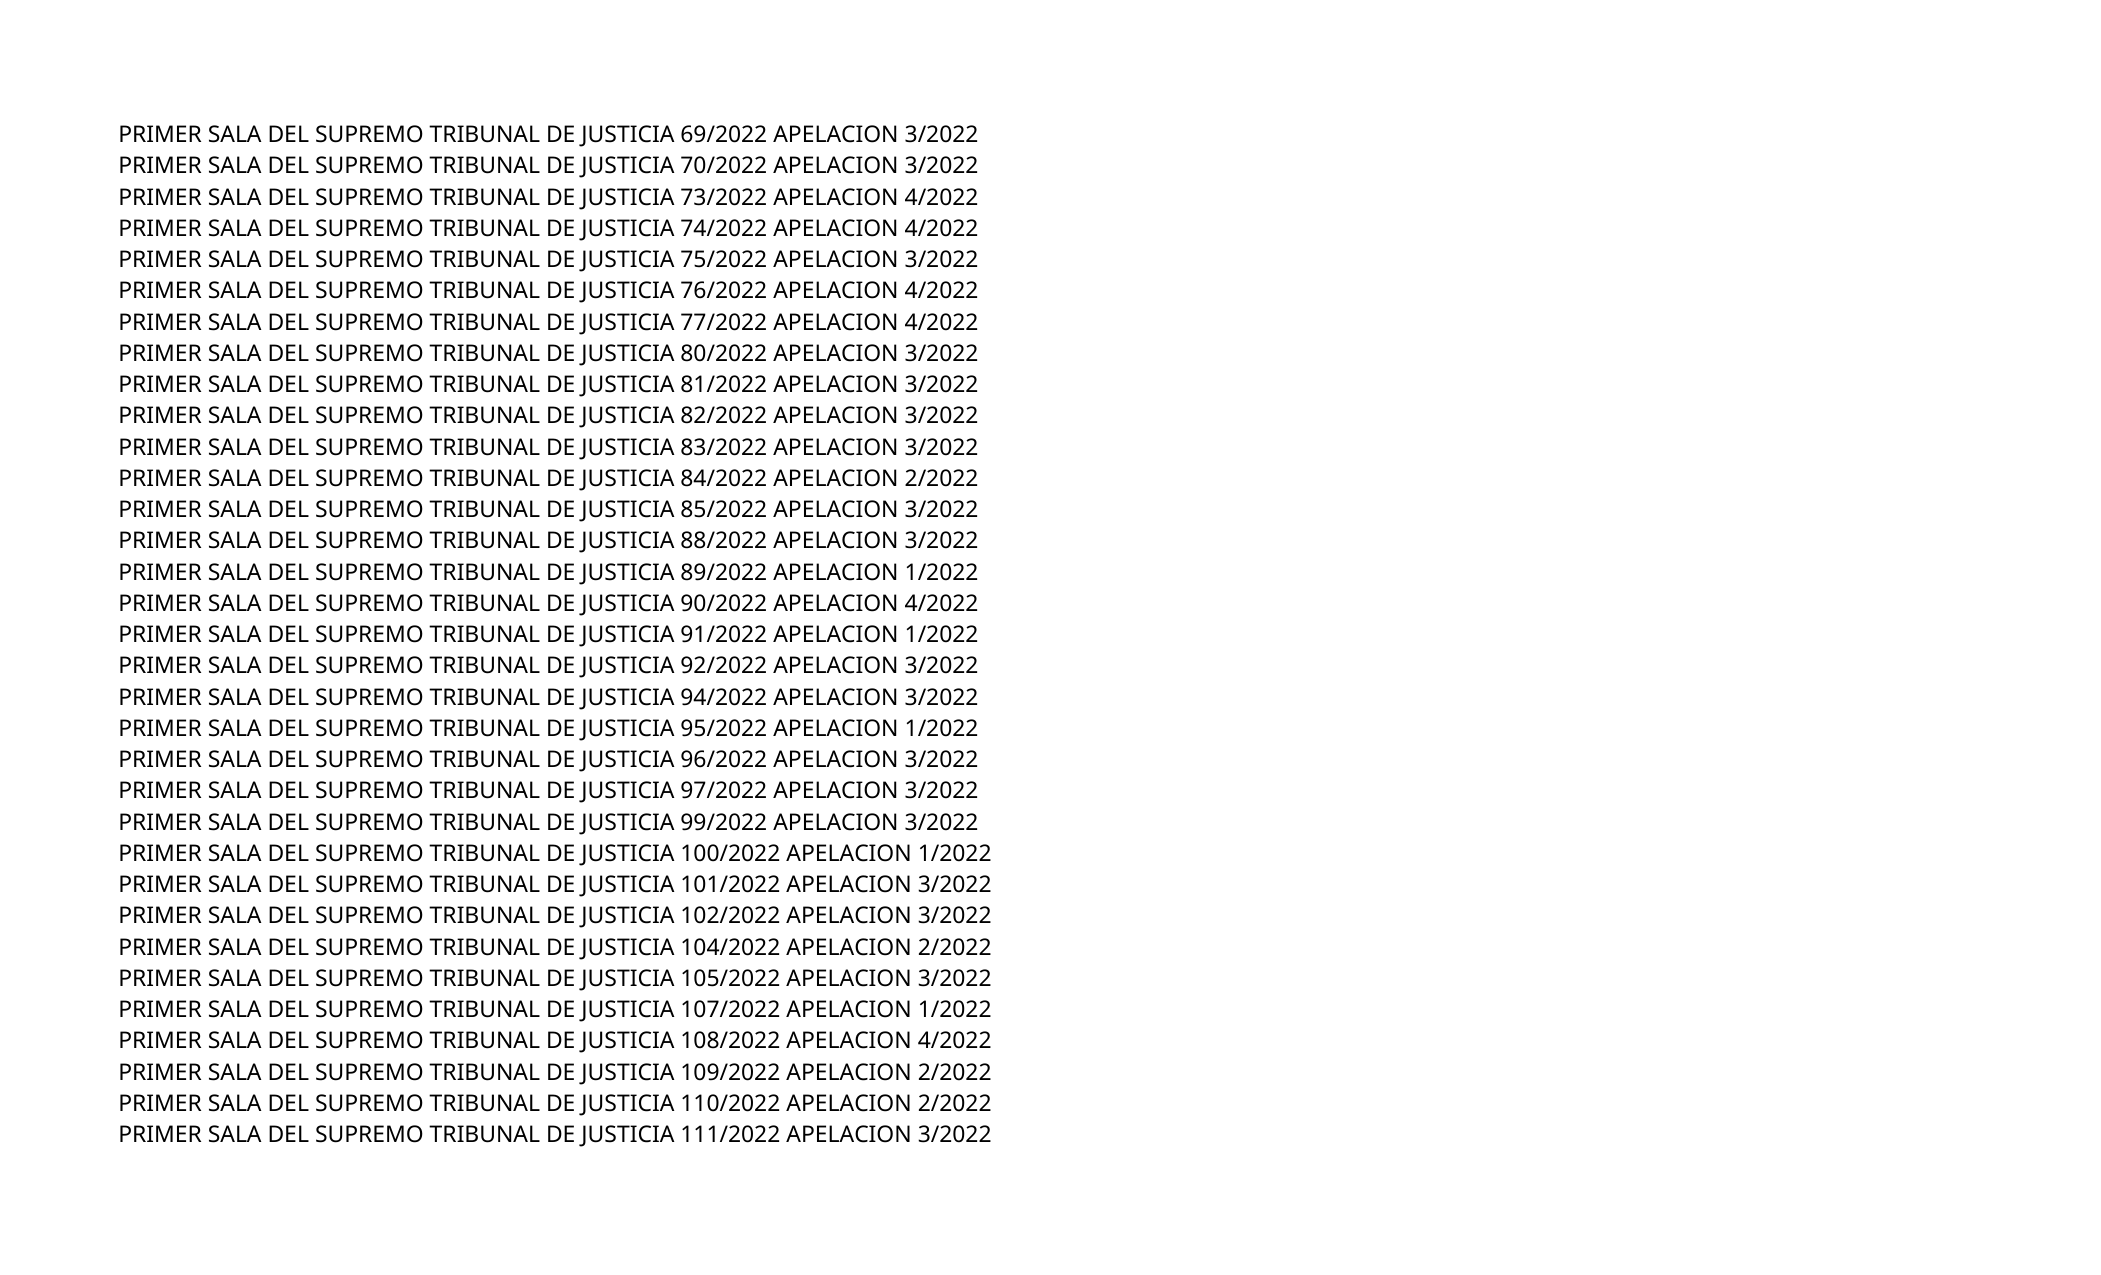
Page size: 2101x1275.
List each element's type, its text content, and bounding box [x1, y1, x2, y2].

text PRIMER SALA DEL SUPREMO TRIBUNAL DE JUSTICIA 89/2022 APELACION 1/2022 [118, 556, 1982, 587]
text PRIMER SALA DEL SUPREMO TRIBUNAL DE JUSTICIA 74/2022 APELACION 4/2022 [118, 212, 1982, 243]
text PRIMER SALA DEL SUPREMO TRIBUNAL DE JUSTICIA 104/2022 APELACION 2/2022 [118, 931, 1982, 962]
text PRIMER SALA DEL SUPREMO TRIBUNAL DE JUSTICIA 76/2022 APELACION 4/2022 [118, 274, 1982, 306]
text PRIMER SALA DEL SUPREMO TRIBUNAL DE JUSTICIA 75/2022 APELACION 3/2022 [118, 243, 1982, 274]
text PRIMER SALA DEL SUPREMO TRIBUNAL DE JUSTICIA 100/2022 APELACION 1/2022 [118, 837, 1982, 868]
text PRIMER SALA DEL SUPREMO TRIBUNAL DE JUSTICIA 82/2022 APELACION 3/2022 [118, 399, 1982, 431]
text PRIMER SALA DEL SUPREMO TRIBUNAL DE JUSTICIA 110/2022 APELACION 2/2022 [118, 1087, 1982, 1118]
text PRIMER SALA DEL SUPREMO TRIBUNAL DE JUSTICIA 85/2022 APELACION 3/2022 [118, 493, 1982, 524]
text PRIMER SALA DEL SUPREMO TRIBUNAL DE JUSTICIA 105/2022 APELACION 3/2022 [118, 962, 1982, 993]
text PRIMER SALA DEL SUPREMO TRIBUNAL DE JUSTICIA 83/2022 APELACION 3/2022 [118, 431, 1982, 462]
text PRIMER SALA DEL SUPREMO TRIBUNAL DE JUSTICIA 109/2022 APELACION 2/2022 [118, 1056, 1982, 1087]
text PRIMER SALA DEL SUPREMO TRIBUNAL DE JUSTICIA 91/2022 APELACION 1/2022 [118, 618, 1982, 649]
text PRIMER SALA DEL SUPREMO TRIBUNAL DE JUSTICIA 102/2022 APELACION 3/2022 [118, 899, 1982, 931]
text PRIMER SALA DEL SUPREMO TRIBUNAL DE JUSTICIA 81/2022 APELACION 3/2022 [118, 368, 1982, 399]
text PRIMER SALA DEL SUPREMO TRIBUNAL DE JUSTICIA 97/2022 APELACION 3/2022 [118, 774, 1982, 806]
text PRIMER SALA DEL SUPREMO TRIBUNAL DE JUSTICIA 92/2022 APELACION 3/2022 [118, 649, 1982, 681]
text PRIMER SALA DEL SUPREMO TRIBUNAL DE JUSTICIA 111/2022 APELACION 3/2022 [118, 1118, 1982, 1149]
text PRIMER SALA DEL SUPREMO TRIBUNAL DE JUSTICIA 88/2022 APELACION 3/2022 [118, 524, 1982, 556]
text PRIMER SALA DEL SUPREMO TRIBUNAL DE JUSTICIA 84/2022 APELACION 2/2022 [118, 462, 1982, 493]
text PRIMER SALA DEL SUPREMO TRIBUNAL DE JUSTICIA 77/2022 APELACION 4/2022 [118, 306, 1982, 337]
text PRIMER SALA DEL SUPREMO TRIBUNAL DE JUSTICIA 80/2022 APELACION 3/2022 [118, 337, 1982, 368]
text PRIMER SALA DEL SUPREMO TRIBUNAL DE JUSTICIA 69/2022 APELACION 3/2022 [118, 118, 1982, 149]
text PRIMER SALA DEL SUPREMO TRIBUNAL DE JUSTICIA 107/2022 APELACION 1/2022 [118, 993, 1982, 1024]
text PRIMER SALA DEL SUPREMO TRIBUNAL DE JUSTICIA 70/2022 APELACION 3/2022 [118, 149, 1982, 181]
text PRIMER SALA DEL SUPREMO TRIBUNAL DE JUSTICIA 101/2022 APELACION 3/2022 [118, 868, 1982, 899]
text PRIMER SALA DEL SUPREMO TRIBUNAL DE JUSTICIA 90/2022 APELACION 4/2022 [118, 587, 1982, 618]
text PRIMER SALA DEL SUPREMO TRIBUNAL DE JUSTICIA 99/2022 APELACION 3/2022 [118, 806, 1982, 837]
text PRIMER SALA DEL SUPREMO TRIBUNAL DE JUSTICIA 95/2022 APELACION 1/2022 [118, 712, 1982, 743]
text PRIMER SALA DEL SUPREMO TRIBUNAL DE JUSTICIA 108/2022 APELACION 4/2022 [118, 1024, 1982, 1056]
text PRIMER SALA DEL SUPREMO TRIBUNAL DE JUSTICIA 94/2022 APELACION 3/2022 [118, 681, 1982, 712]
text PRIMER SALA DEL SUPREMO TRIBUNAL DE JUSTICIA 96/2022 APELACION 3/2022 [118, 743, 1982, 774]
text PRIMER SALA DEL SUPREMO TRIBUNAL DE JUSTICIA 73/2022 APELACION 4/2022 [118, 181, 1982, 212]
